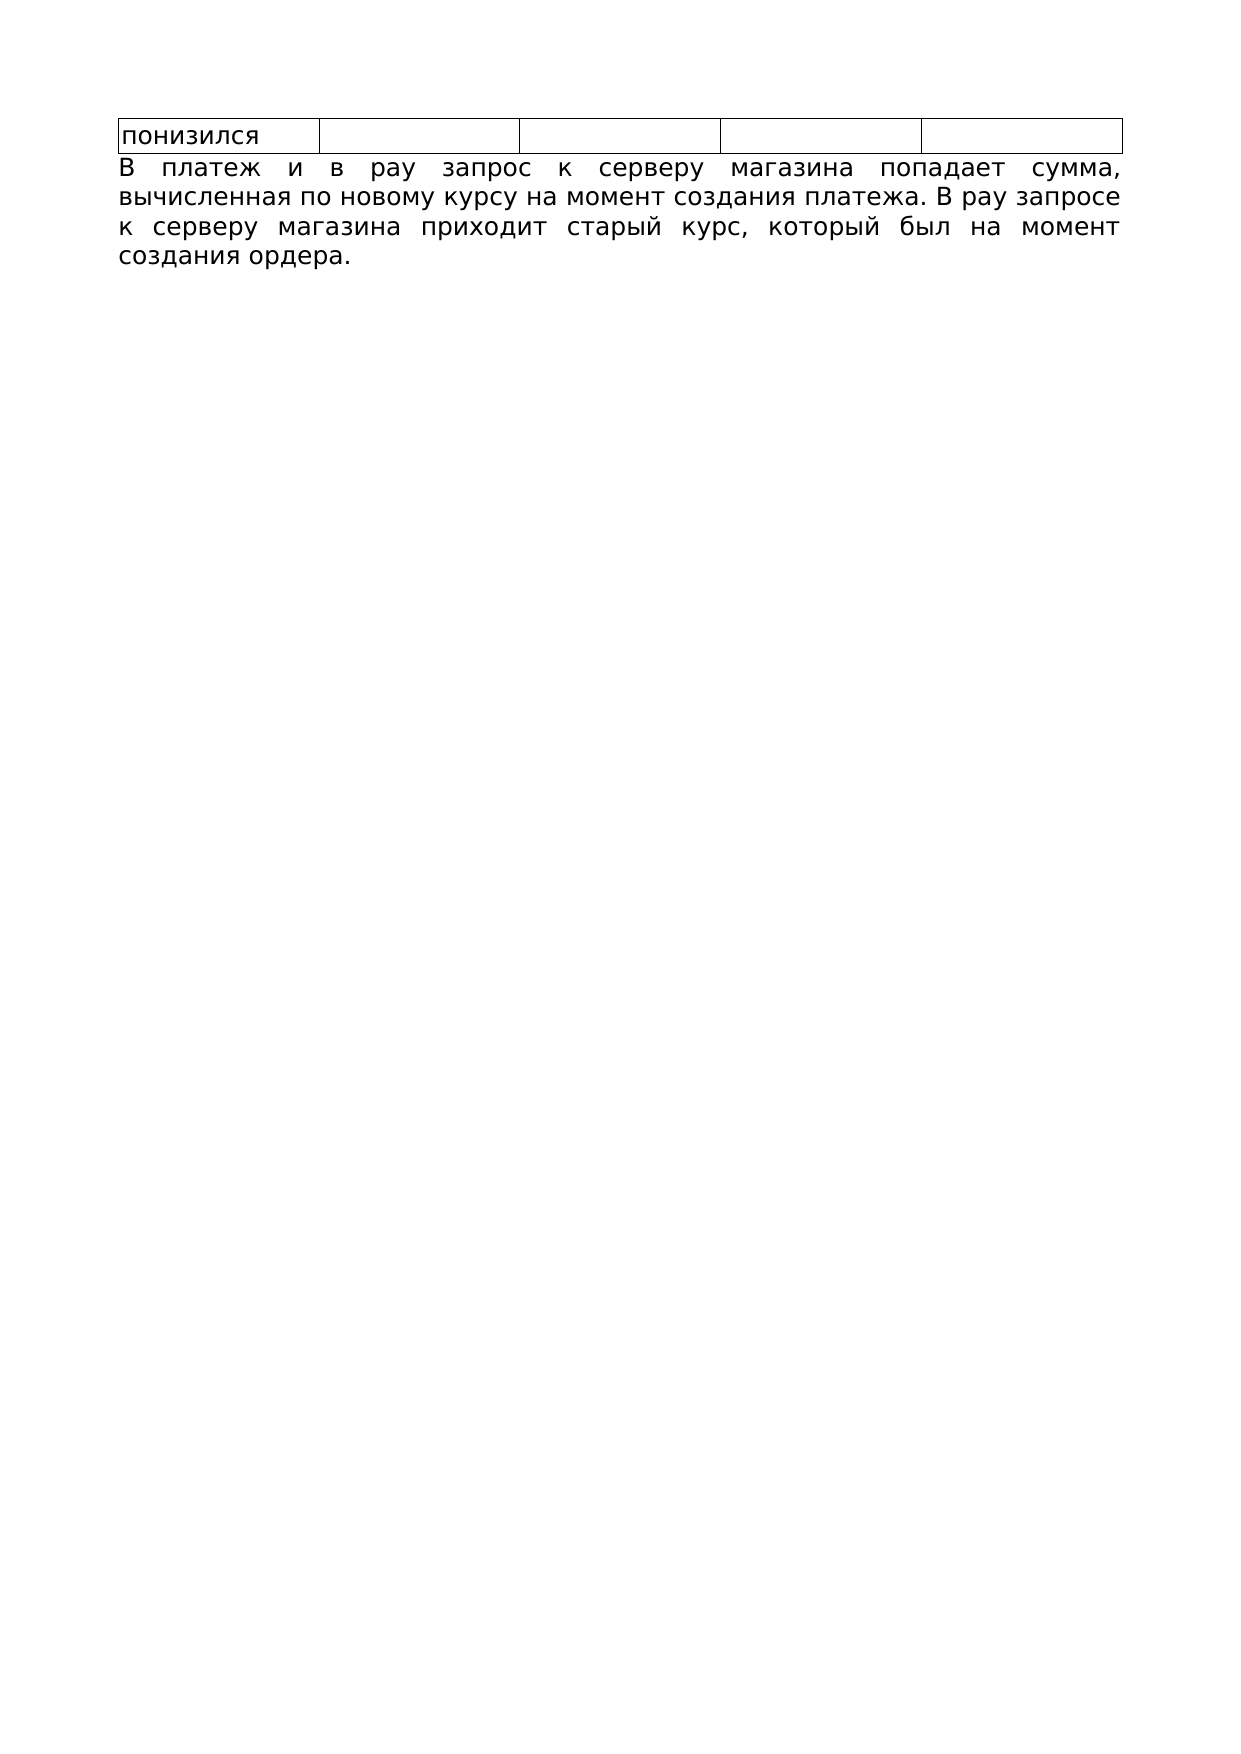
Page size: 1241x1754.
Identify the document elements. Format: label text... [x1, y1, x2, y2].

table_cell [320, 119, 519, 153]
table_cell понизился [119, 119, 319, 153]
table_cell [721, 119, 921, 153]
table_cell [520, 119, 720, 153]
text В платеж и в pay запрос к серверу магазина попадает сумма, вычисленная по новому курсу на момент создания платежа. В pay запросе к серверу магазина приходит старый курс, который был на момент создания ордера. [118, 154, 1122, 270]
table_cell [922, 119, 1122, 153]
